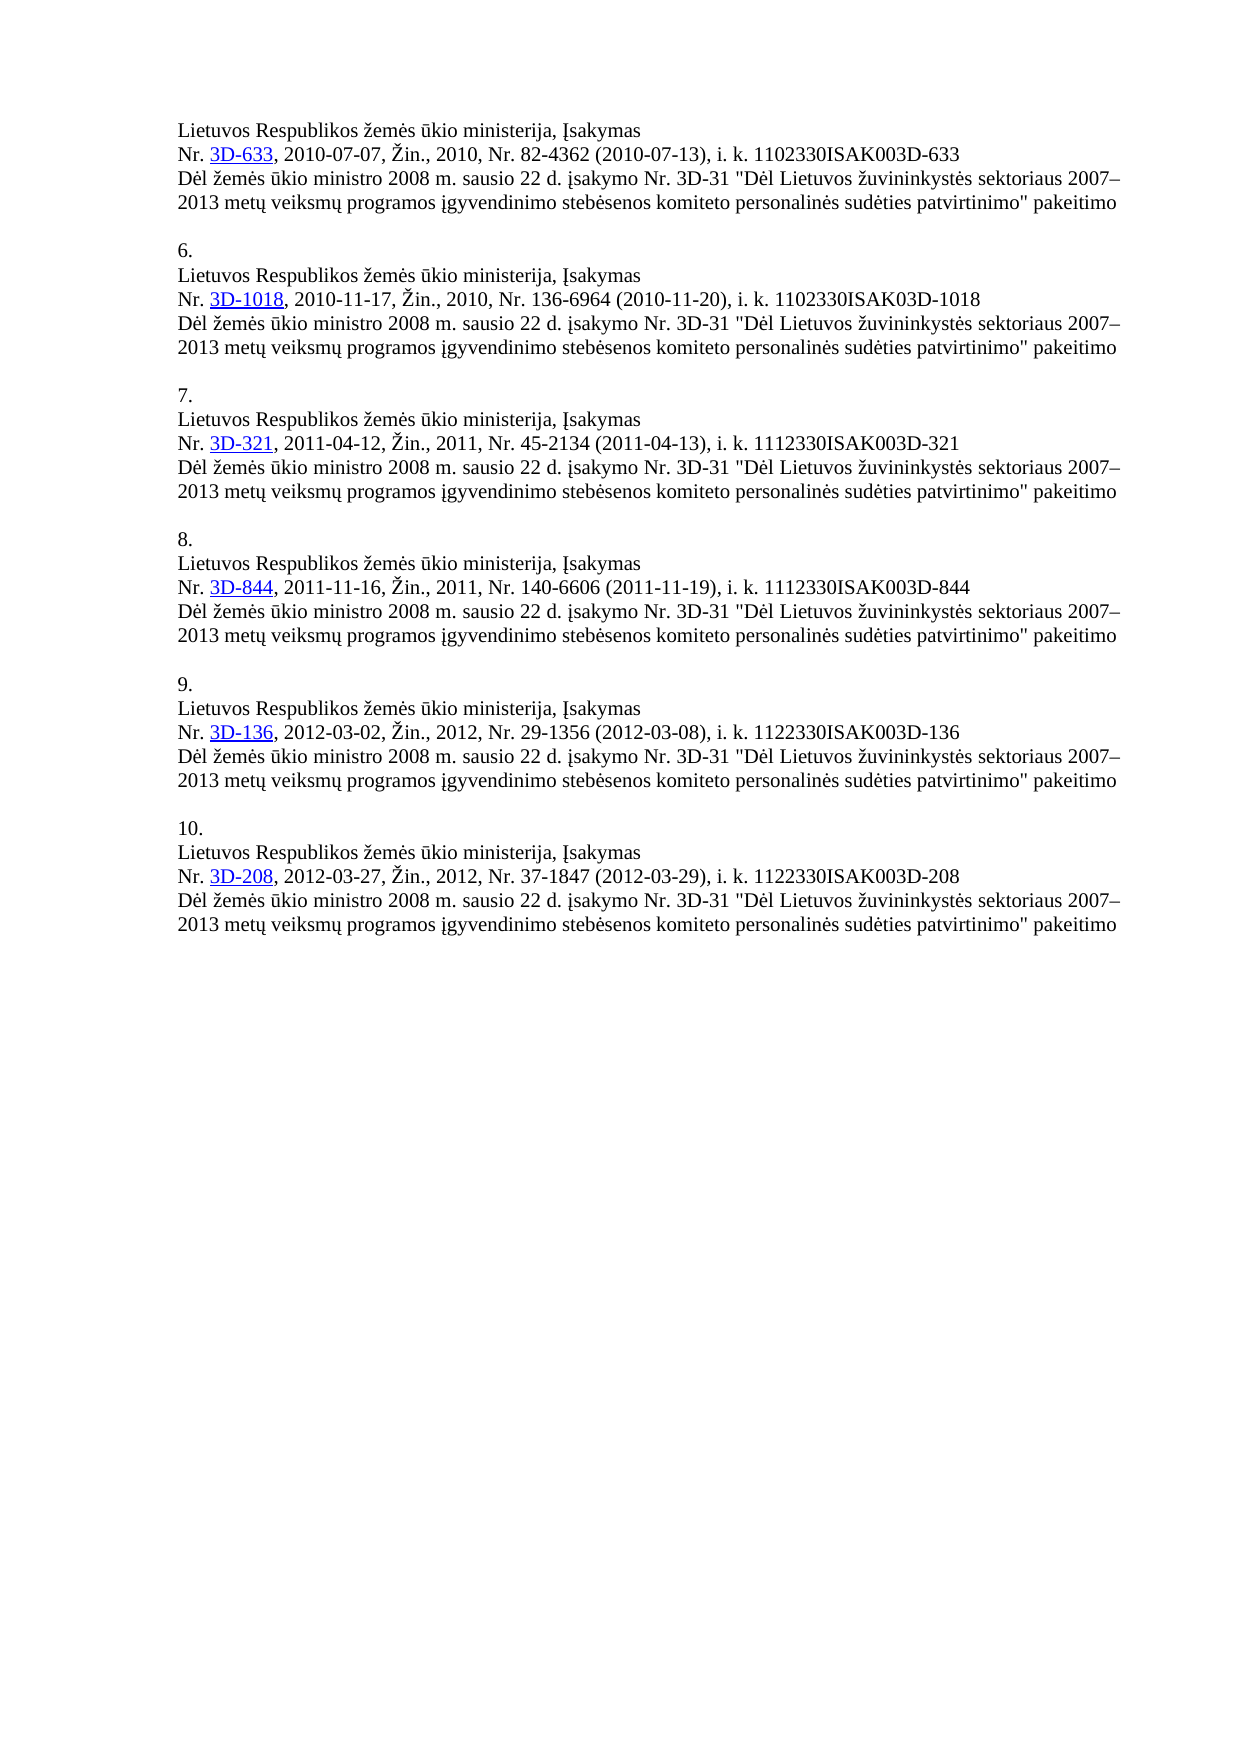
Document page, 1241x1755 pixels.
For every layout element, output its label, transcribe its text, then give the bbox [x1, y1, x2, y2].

text Nr. 3D-844, 2011-11-16, Žin., 2011, Nr. 140-6606 (2011-11-19), i. k. 1112330ISAK003D-844 [177, 575, 1122, 599]
text 6. [177, 238, 1122, 262]
text Lietuvos Respublikos žemės ūkio ministerija, Įsakymas [177, 118, 1122, 142]
text 8. [177, 527, 1122, 551]
text Lietuvos Respublikos žemės ūkio ministerija, Įsakymas [177, 551, 1122, 575]
text Nr. 3D-136, 2012-03-02, Žin., 2012, Nr. 29-1356 (2012-03-08), i. k. 1122330ISAK003D-136 [177, 720, 1122, 744]
text Nr. 3D-321, 2011-04-12, Žin., 2011, Nr. 45-2134 (2011-04-13), i. k. 1112330ISAK003D-321 [177, 431, 1122, 455]
text 7. [177, 383, 1122, 407]
text Dėl žemės ūkio ministro 2008 m. sausio 22 d. įsakymo Nr. 3D-31 "Dėl Lietuvos žuvininkystės sektoriaus 2007–2013 metų veiksmų programos įgyvendinimo stebėsenos komiteto personalinės sudėties patvirtinimo" pakeitimo [177, 599, 1122, 647]
text Lietuvos Respublikos žemės ūkio ministerija, Įsakymas [177, 696, 1122, 720]
text Nr. 3D-208, 2012-03-27, Žin., 2012, Nr. 37-1847 (2012-03-29), i. k. 1122330ISAK003D-208 [177, 864, 1122, 888]
text Dėl žemės ūkio ministro 2008 m. sausio 22 d. įsakymo Nr. 3D-31 "Dėl Lietuvos žuvininkystės sektoriaus 2007–2013 metų veiksmų programos įgyvendinimo stebėsenos komiteto personalinės sudėties patvirtinimo" pakeitimo [177, 311, 1122, 359]
text Nr. 3D-1018, 2010-11-17, Žin., 2010, Nr. 136-6964 (2010-11-20), i. k. 1102330ISAK03D-1018 [177, 287, 1122, 311]
text 9. [177, 672, 1122, 696]
text Lietuvos Respublikos žemės ūkio ministerija, Įsakymas [177, 407, 1122, 431]
text Dėl žemės ūkio ministro 2008 m. sausio 22 d. įsakymo Nr. 3D-31 "Dėl Lietuvos žuvininkystės sektoriaus 2007–2013 metų veiksmų programos įgyvendinimo stebėsenos komiteto personalinės sudėties patvirtinimo" pakeitimo [177, 166, 1122, 214]
text Lietuvos Respublikos žemės ūkio ministerija, Įsakymas [177, 840, 1122, 864]
text Dėl žemės ūkio ministro 2008 m. sausio 22 d. įsakymo Nr. 3D-31 "Dėl Lietuvos žuvininkystės sektoriaus 2007–2013 metų veiksmų programos įgyvendinimo stebėsenos komiteto personalinės sudėties patvirtinimo" pakeitimo [177, 744, 1122, 792]
text Dėl žemės ūkio ministro 2008 m. sausio 22 d. įsakymo Nr. 3D-31 "Dėl Lietuvos žuvininkystės sektoriaus 2007–2013 metų veiksmų programos įgyvendinimo stebėsenos komiteto personalinės sudėties patvirtinimo" pakeitimo [177, 888, 1122, 936]
text Dėl žemės ūkio ministro 2008 m. sausio 22 d. įsakymo Nr. 3D-31 "Dėl Lietuvos žuvininkystės sektoriaus 2007–2013 metų veiksmų programos įgyvendinimo stebėsenos komiteto personalinės sudėties patvirtinimo" pakeitimo [177, 455, 1122, 503]
text Lietuvos Respublikos žemės ūkio ministerija, Įsakymas [177, 262, 1122, 287]
text 10. [177, 816, 1122, 840]
text Nr. 3D-633, 2010-07-07, Žin., 2010, Nr. 82-4362 (2010-07-13), i. k. 1102330ISAK003D-633 [177, 142, 1122, 166]
